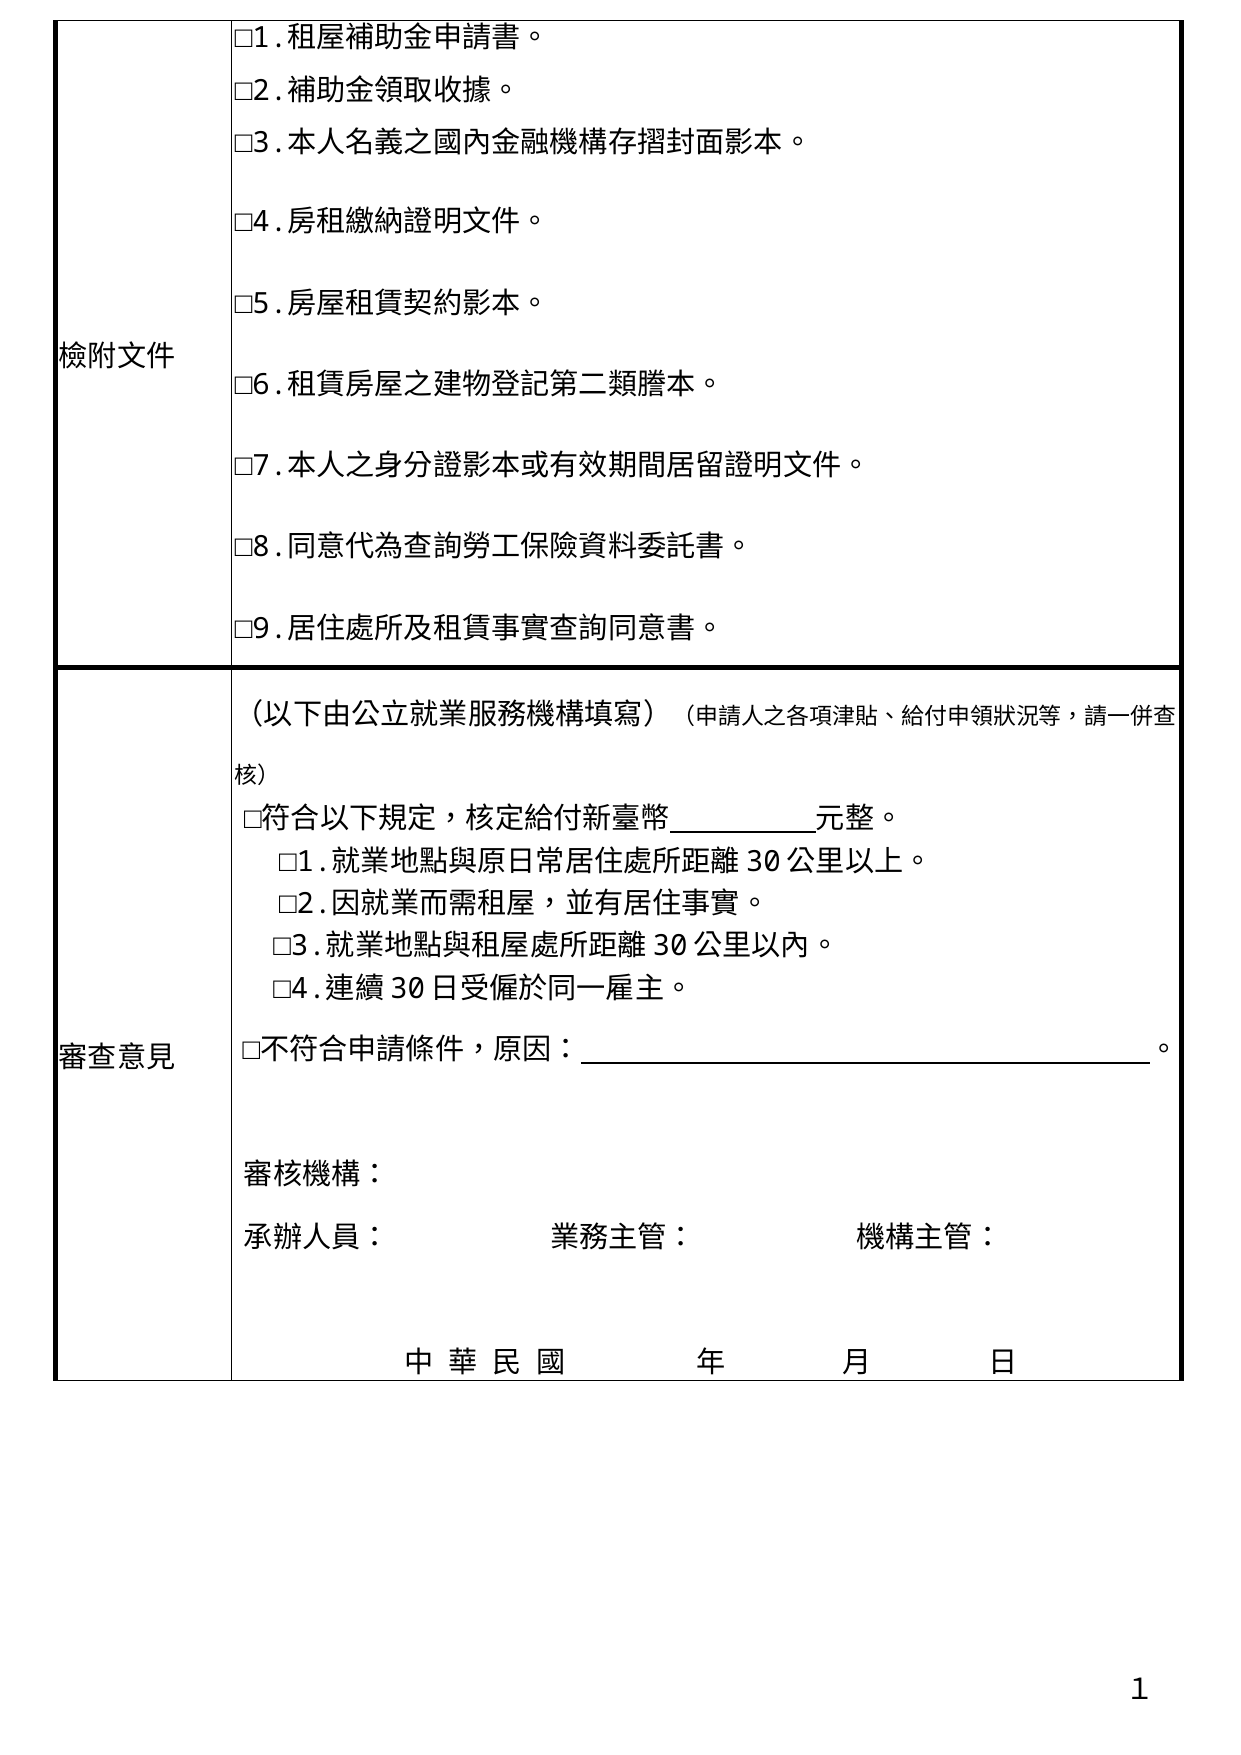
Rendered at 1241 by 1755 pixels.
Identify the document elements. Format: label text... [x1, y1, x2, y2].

table_cell 審查意見 [58, 670, 231, 1380]
table_cell 檢附文件 [58, 21, 231, 665]
table_cell （以下由公立就業服務機構填寫）（申請人之各項津貼、給付申領狀況等，請一併查核） □符合以下規定，核定給付新臺幣 元整。 □1.就業地點與原日常居住處所距離30公里以上。 □2.因就業而需租屋，並有居住事實。 □3.就業地點與租屋處所距離30公里以內。 □4.連續30日受僱於同一雇主。 □不符合申請條件，原因： 。 審核機構： 承辦人員： 業務主管： 機構主管： 中 華 民 國 年 月 日 [232, 670, 1179, 1380]
table_cell □1.租屋補助金申請書。 □2.補助金領取收據。 □3.本人名義之國內金融機構存摺封面影本。 □4.房租繳納證明文件。 □5.房屋租賃契約影本。 □6.租賃房屋之建物登記第二類謄本。 □7.本人之身分證影本或有效期間居留證明文件。 □8.同意代為查詢勞工保險資料委託書。 □9.居住處所及租賃事實查詢同意書。 [232, 21, 1179, 665]
